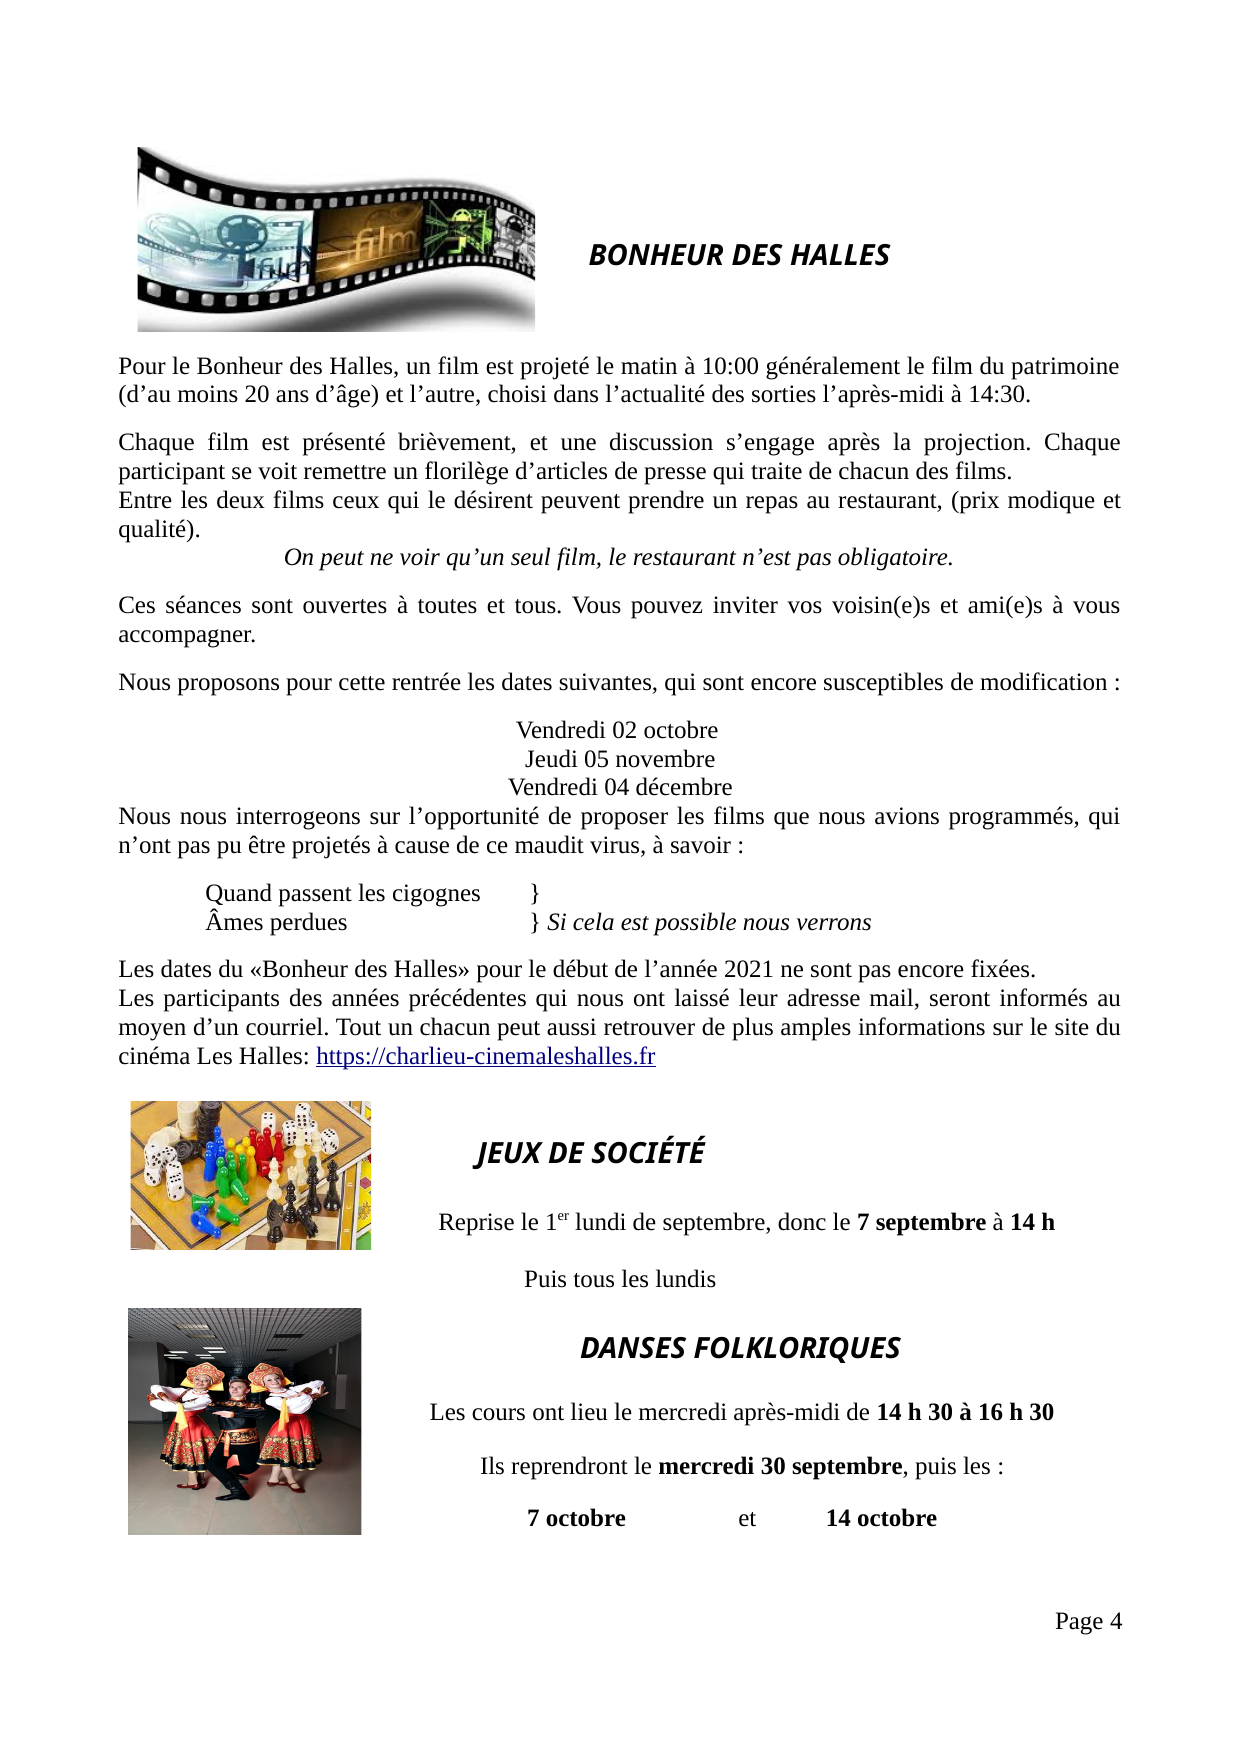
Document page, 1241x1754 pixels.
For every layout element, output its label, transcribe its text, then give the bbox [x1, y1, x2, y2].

text 7 octobre et 14 octobre [362, 1503, 1122, 1531]
text On peut ne voir qu’un seul film, le restaurant n’est pas obligatoire. [118, 542, 1122, 571]
text Les cours ont lieu le mercredi après-midi de 14 h 30 à 16 h 30 [362, 1397, 1122, 1426]
picture [137, 147, 536, 332]
text Quand passent les cigognes } [118, 878, 1122, 907]
text Ils reprendront le mercredi 30 septembre, puis les : [362, 1451, 1122, 1480]
text BONHEUR DES HALLES [536, 234, 1122, 274]
picture [128, 1308, 362, 1535]
text Reprise le 1er lundi de septembre, donc le 7 septembre à 14 h [372, 1207, 1122, 1235]
text DANSES FOLKLORIQUES [362, 1327, 1122, 1367]
text Puis tous les lundis [118, 1264, 1122, 1293]
text Les participants des années précédentes qui nous ont laissé leur adresse mail, seront informés au moyen d’un courriel. Tout un chacun peut aussi retrouver de plus amples informations sur le site du cinéma Les Halles: https://charlieu-cinemaleshalles.fr [118, 983, 1122, 1069]
text [118, 234, 137, 274]
picture [130, 1101, 372, 1250]
text Jeudi 05 novembre [118, 744, 1122, 772]
text Pour le Bonheur des Halles, un film est projeté le matin à 10:00 généralement le film du patrimoine (d’au moins 20 ans d’âge) et l’autre, choisi dans l’actualité des sorties l’après-midi à 14:30. [118, 351, 1122, 408]
text JEUX DE SOCIÉTÉ [372, 1133, 1122, 1172]
text [118, 1133, 130, 1172]
text Chaque film est présenté brièvement, et une discussion s’engage après la projection. Chaque participant se voit remettre un florilège d’articles de presse qui traite de chacun des films. [118, 427, 1122, 485]
text Les dates du «Bonheur des Halles» pour le début de l’année 2021 ne sont pas encore fixées. [118, 954, 1122, 983]
text Entre les deux films ceux qui le désirent peuvent prendre un repas au restaurant, (prix modique et qualité). [118, 485, 1122, 542]
text Nous nous interrogeons sur l’opportunité de proposer les films que nous avions programmés, qui n’ont pas pu être projetés à cause de ce maudit virus, à savoir : [118, 801, 1122, 859]
text Vendredi 02 octobre [118, 715, 1122, 744]
text Ces séances sont ouvertes à toutes et tous. Vous pouvez inviter vos voisin(e)s et ami(e)s à vous accompagner. [118, 590, 1122, 648]
text Âmes perdues } Si cela est possible nous verrons [118, 907, 1122, 935]
text Vendredi 04 décembre [118, 772, 1122, 801]
text Nous proposons pour cette rentrée les dates suivantes, qui sont encore susceptibles de modification : [118, 667, 1122, 696]
text [118, 1327, 128, 1367]
